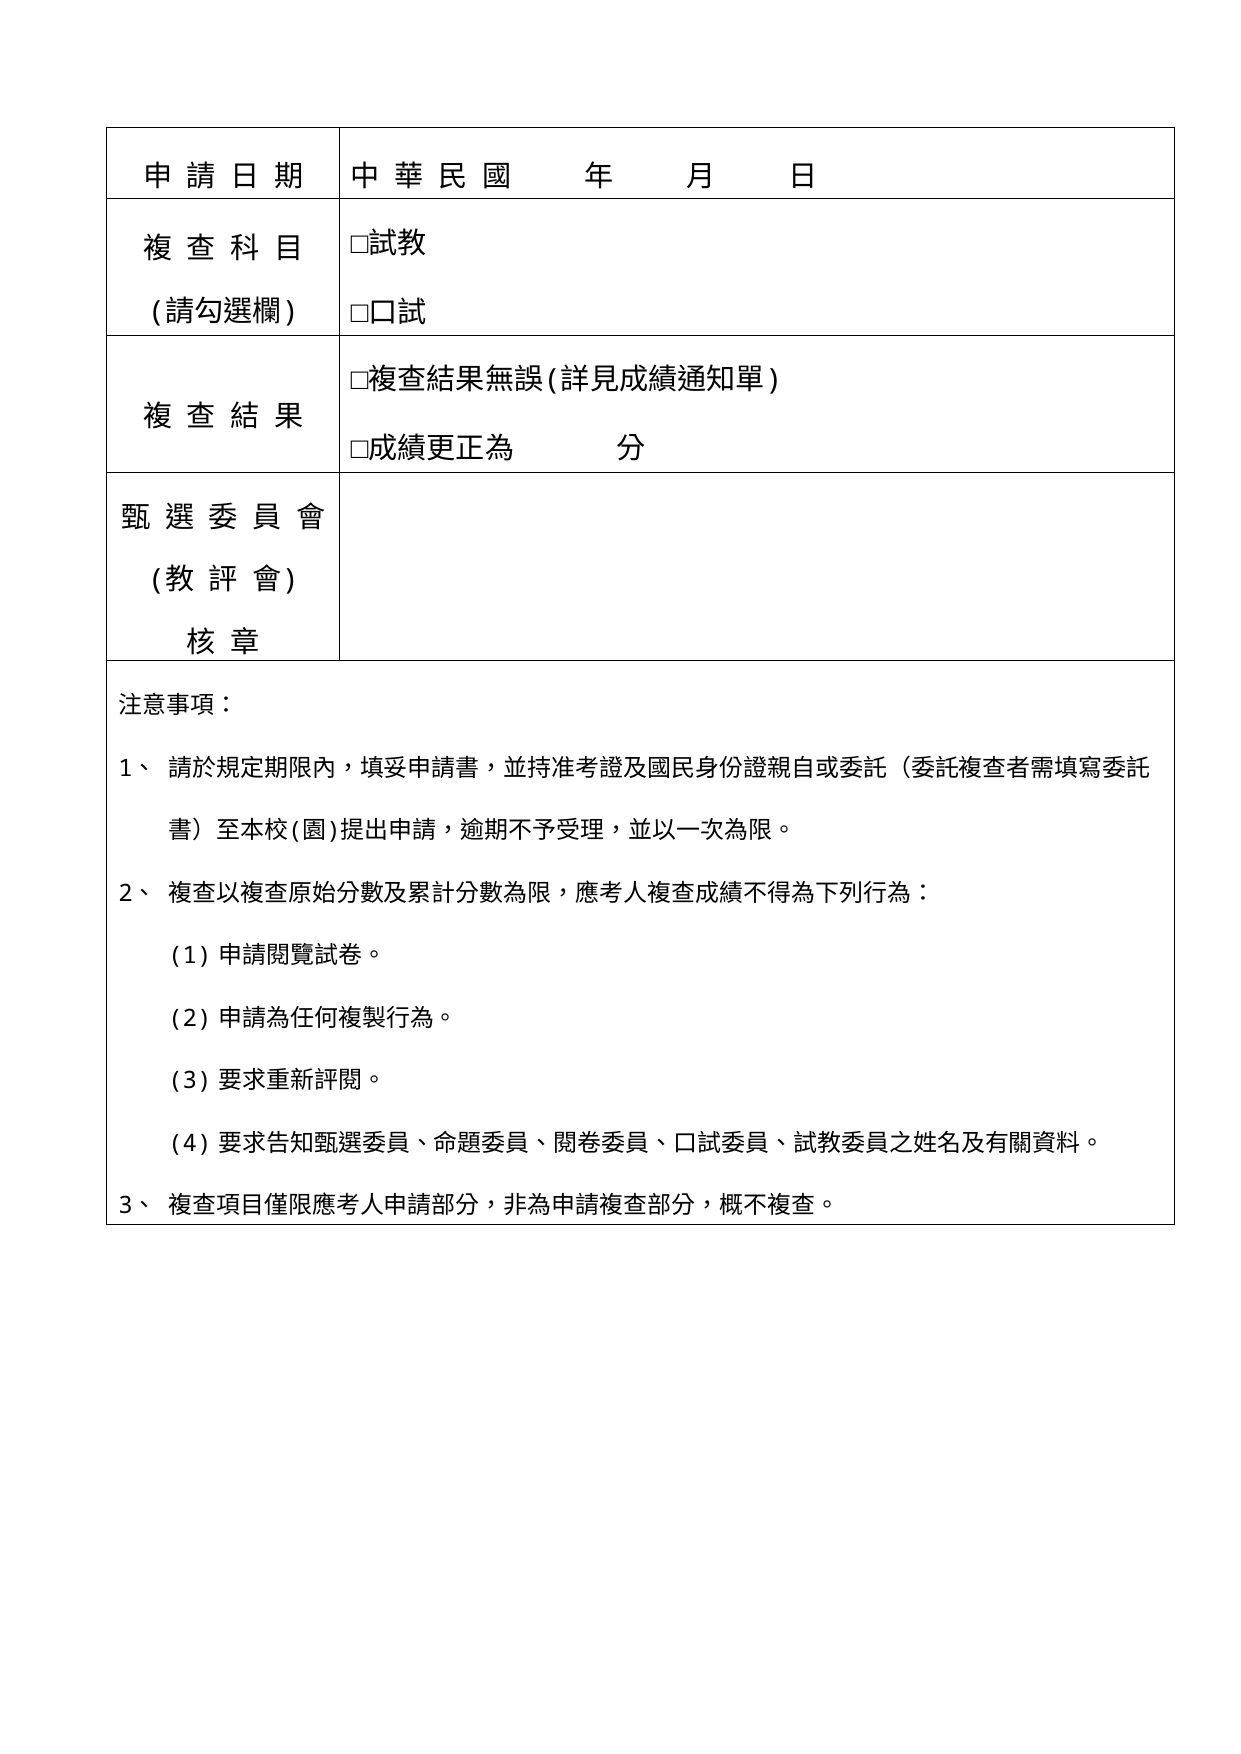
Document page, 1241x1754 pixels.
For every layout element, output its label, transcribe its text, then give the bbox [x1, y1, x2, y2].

table_cell 中 華 民 國 年 月 日 [340, 128, 1174, 198]
table_cell 申 請 日 期 [107, 128, 339, 198]
table_cell 複 查 結 果 [107, 336, 339, 472]
table_cell 複 查 科 目 (請勾選欄) [107, 199, 339, 334]
table_cell □試教 □口試 [340, 199, 1174, 334]
table_cell 甄 選 委 員 會 (教 評 會) 核 章 [107, 473, 339, 660]
table_cell 注意事項： 請於規定期限內，填妥申請書，並持准考證及國民身份證親自或委託（委託複查者需填寫委託 書）至本校(園)提出申請，逾期不予受理，並以一次為限。 複查以複查原始分數及累計分數為限，應考人複查成績不得為下列行為： 申請閱覽試卷。 申請為任何複製行為。 要求重新評閱。 要求告知甄選委員、命題委員、閱卷委員、口試委員、試教委員之姓名及有關資料。 複查項目僅限應考人申請部分，非為申請複查部分，概不複查。 [107, 661, 1174, 1224]
table_cell [340, 473, 1174, 660]
table_cell □複查結果無誤(詳見成績通知單) □成績更正為 分 [340, 336, 1174, 472]
